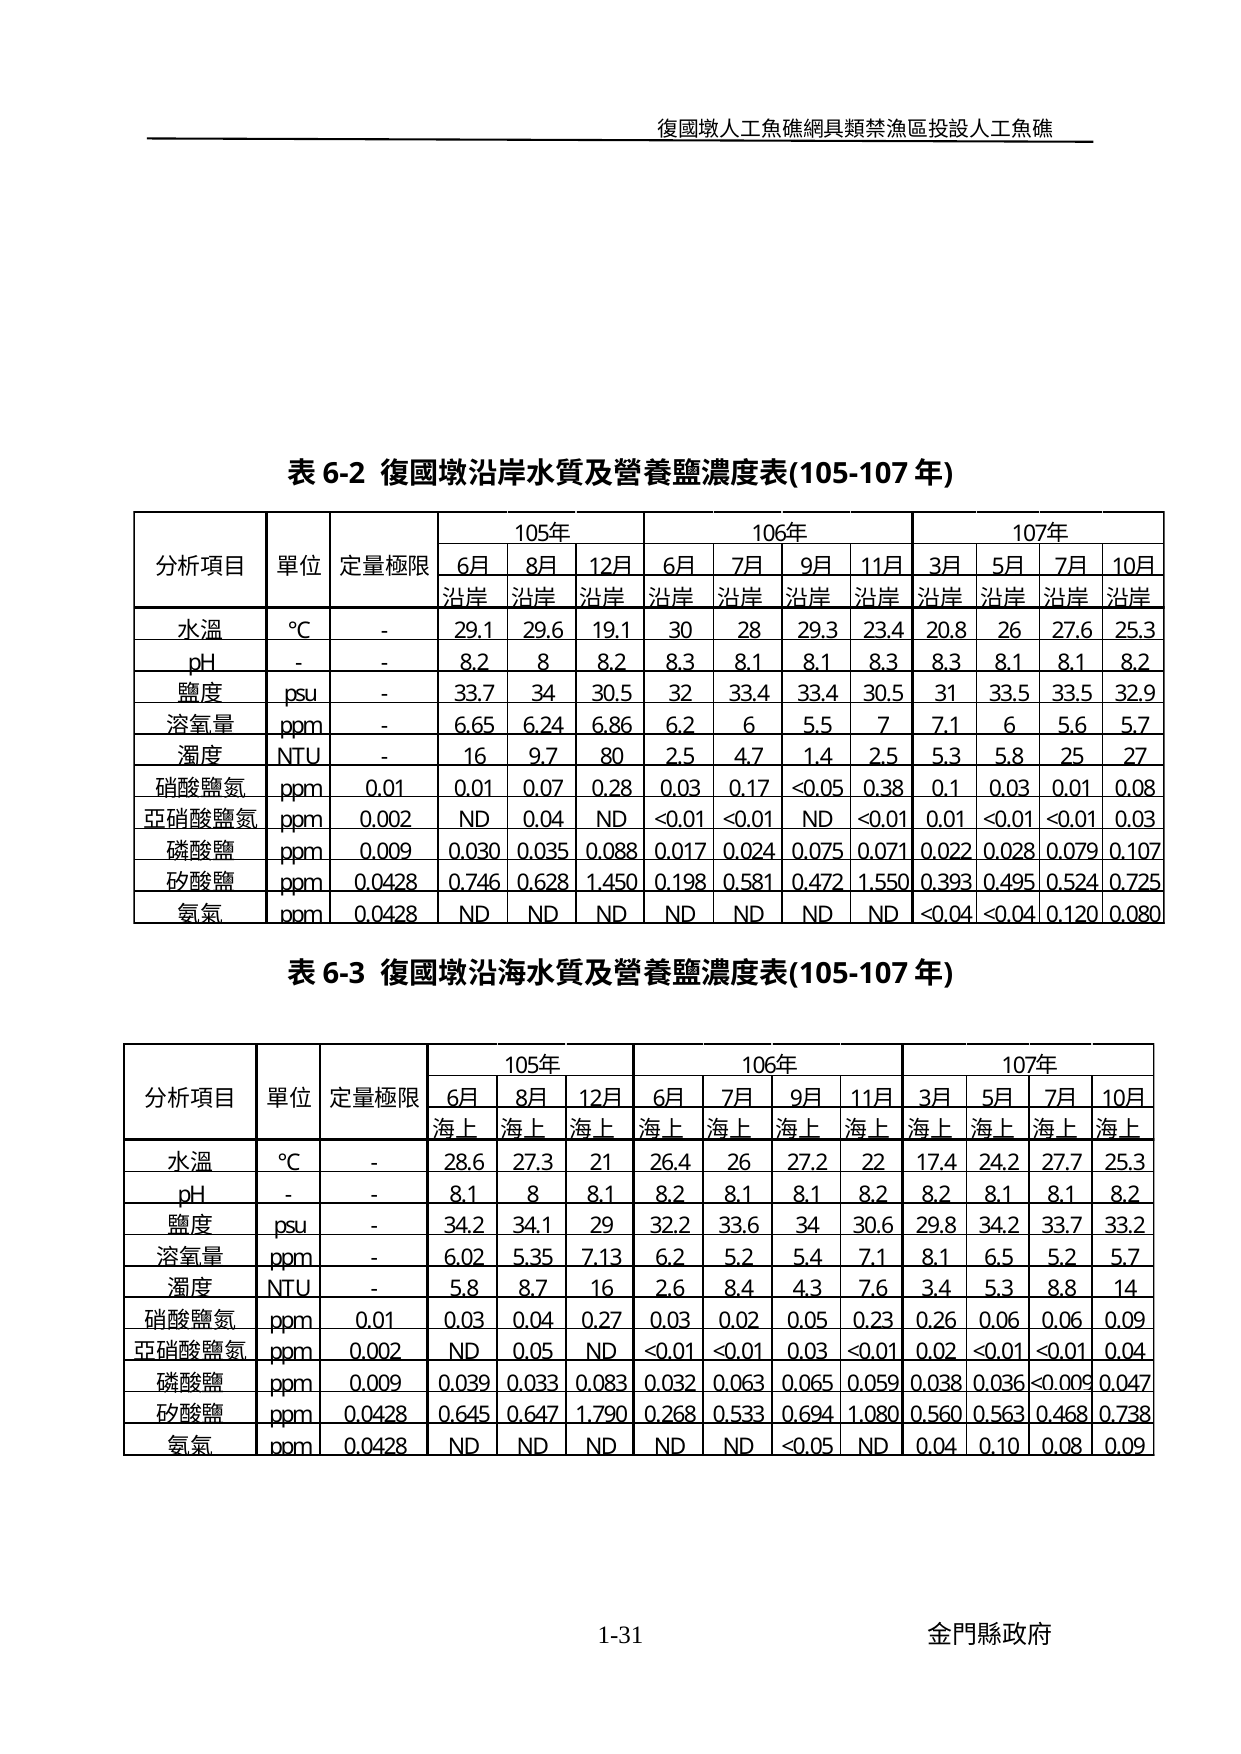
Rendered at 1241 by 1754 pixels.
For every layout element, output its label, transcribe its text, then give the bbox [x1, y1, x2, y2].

text 表6-2 復國墩沿岸水質及營養鹽濃度表(105-107年) [187, 427, 1053, 502]
text 表6-3 復國墩沿海水質及營養鹽濃度表(105-107年) [187, 514, 1053, 1002]
